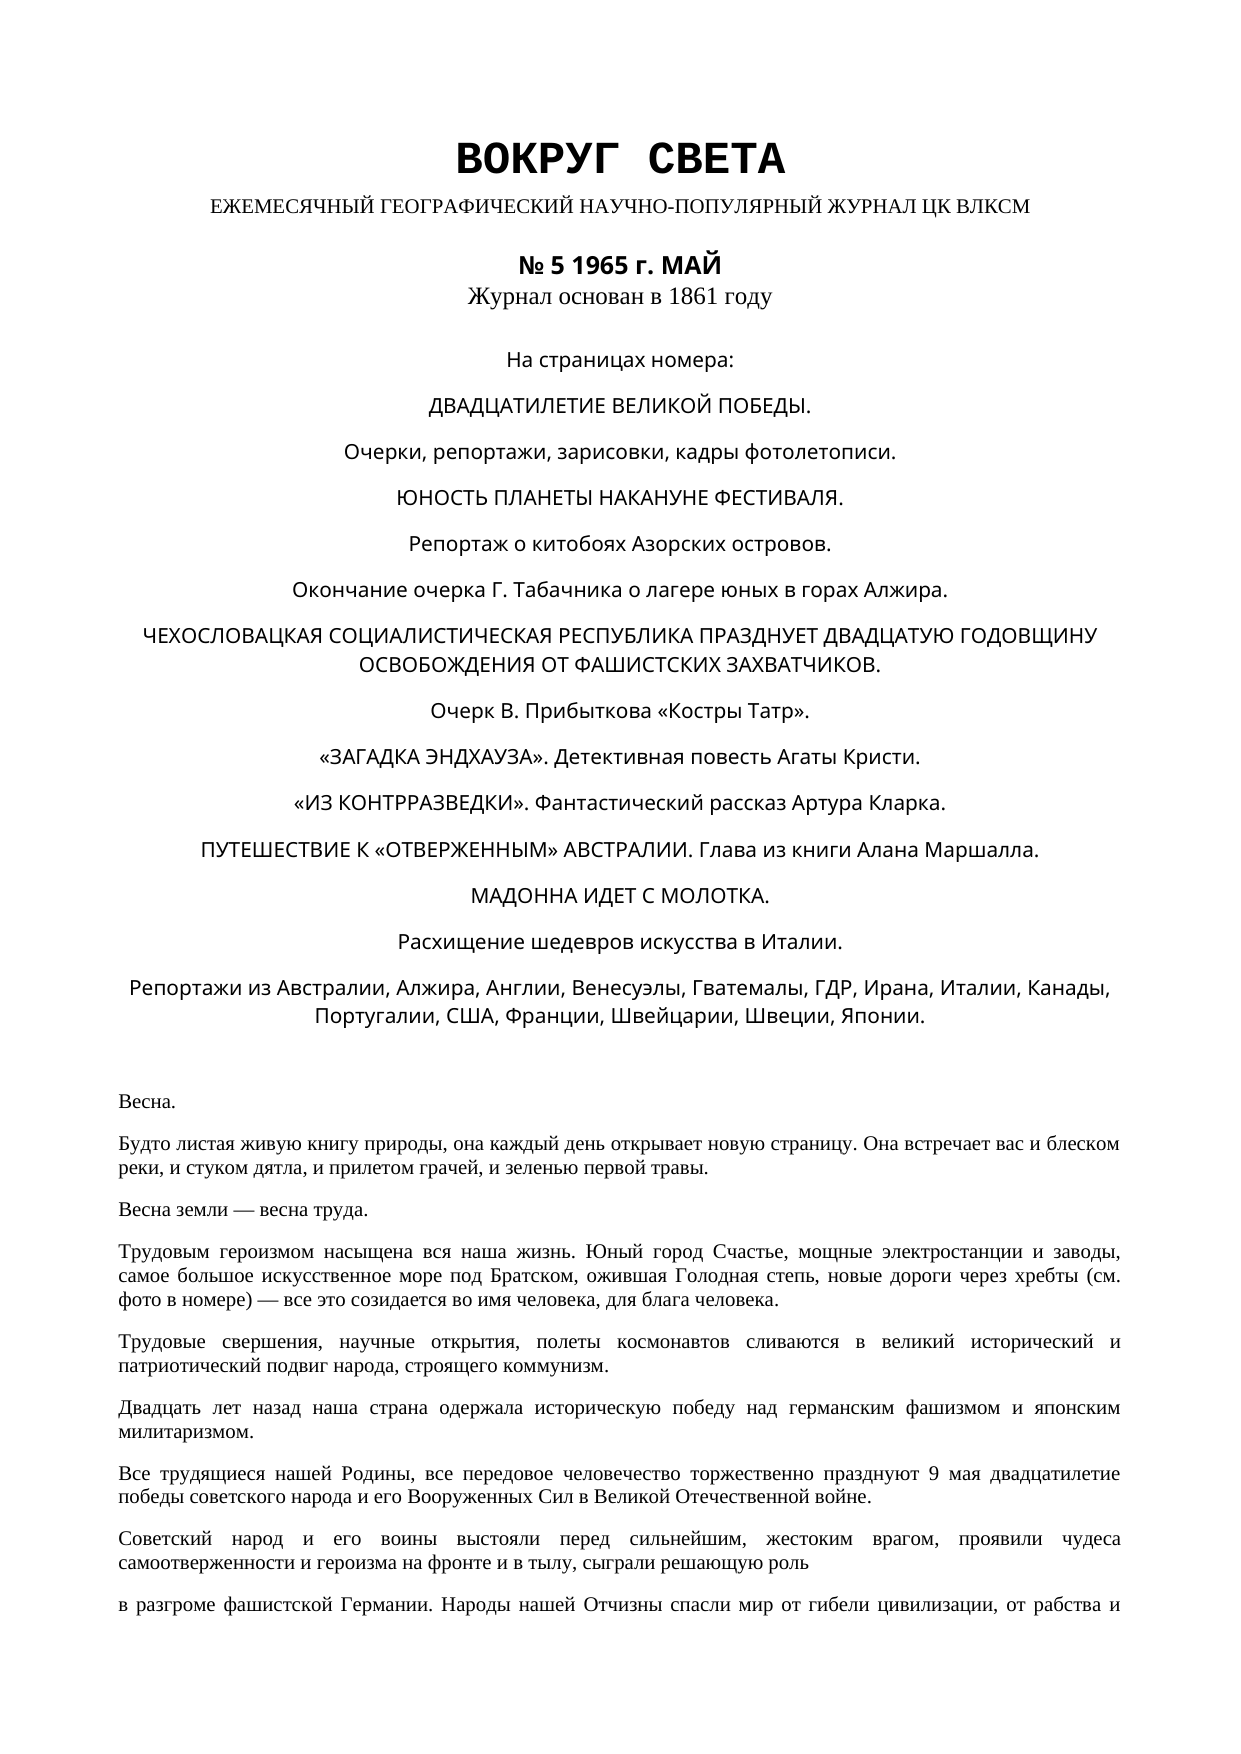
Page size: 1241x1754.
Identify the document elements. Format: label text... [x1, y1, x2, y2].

text Все трудящиеся нашей Родины, все передовое человечество торжественно празднуют 9 мая двадцатилетие победы советского народа и его Вооруженных Сил в Великой Отечественной войне. [118, 1460, 1122, 1508]
text Весна. [118, 1089, 1122, 1113]
text «ИЗ КОНТРРАЗВЕДКИ». Фантастический рассказ Артура Кларка. [118, 788, 1122, 817]
text ЮНОСТЬ ПЛАНЕТЫ НАКАНУНЕ ФЕСТИВАЛЯ. [118, 483, 1122, 512]
text Расхищение шедевров искусства в Италии. [118, 927, 1122, 955]
text ДВАДЦАТИЛЕТИЕ ВЕЛИКОЙ ПОБЕДЫ. [118, 391, 1122, 419]
text Трудовые свершения, научные открытия, полеты космонавтов сливаются в великий исторический и патриотический подвиг народа, строящего коммунизм. [118, 1329, 1122, 1377]
text Очерки, репортажи, зарисовки, кадры фотолетописи. [118, 437, 1122, 466]
text Очерк В. Прибыткова «Костры Татр». [118, 696, 1122, 725]
text «ЗАГАДКА ЭНДХАУЗА». Детективная повесть Агаты Кристи. [118, 742, 1122, 771]
text Репортаж о китобоях Азорских островов. [118, 529, 1122, 558]
text Репортажи из Австралии, Алжира, Англии, Венесуэлы, Гватемалы, ГДР, Ирана, Италии, Канады, Португалии, США, Франции, Швейцарии, Швеции, Японии. [118, 973, 1122, 1030]
text № 5 1965 г. МАЙ [118, 247, 1122, 281]
text Журнал основан в 1861 году [118, 281, 1122, 310]
text Окончание очерка Г. Табачника о лагере юных в горах Алжира. [118, 576, 1122, 604]
text в разгроме фашистской Германии. Народы нашей Отчизны спасли мир от гибели цивилизации, от рабства и [118, 1592, 1122, 1616]
text Советский народ и его воины выстояли перед сильнейшим, жестоким врагом, проявили чудеса самоотверженности и героизма на фронте и в тылу, сыграли решающую роль [118, 1526, 1122, 1574]
text ПУТЕШЕСТВИЕ К «ОТВЕРЖЕННЫМ» АВСТРАЛИИ. Глава из книги Алана Маршалла. [118, 835, 1122, 863]
text Весна земли — весна труда. [118, 1197, 1122, 1221]
text ВОКРУГ СВЕТА [118, 136, 1122, 188]
text На страницах номера: [118, 345, 1122, 373]
text ЕЖЕМЕСЯЧНЫЙ ГЕОГРАФИЧЕСКИЙ НАУЧНО-ПОПУЛЯРНЫЙ ЖУРНАЛ ЦК ВЛКСМ [118, 194, 1122, 218]
text ЧЕХОСЛОВАЦКАЯ СОЦИАЛИСТИЧЕСКАЯ РЕСПУБЛИКА ПРАЗДНУЕТ ДВАДЦАТУЮ ГОДОВЩИНУ ОСВОБОЖДЕНИЯ ОТ ФАШИСТСКИХ ЗАХВАТЧИКОВ. [118, 622, 1122, 678]
text Трудовым героизмом насыщена вся наша жизнь. Юный город Счастье, мощные электростанции и заводы, самое большое искусственное море под Братском, ожившая Голодная степь, новые дороги через хребты (см. фото в номере) — все это созидается во имя человека, для блага человека. [118, 1239, 1122, 1311]
text Двадцать лет назад наша страна одержала историческую победу над германским фашизмом и японским милитаризмом. [118, 1394, 1122, 1443]
text МАДОННА ИДЕТ С МОЛОТКА. [118, 881, 1122, 909]
text Будто листая живую книгу природы, она каждый день открывает новую страницу. Она встречает вас и блеском реки, и стуком дятла, и прилетом грачей, и зеленью первой травы. [118, 1131, 1122, 1179]
